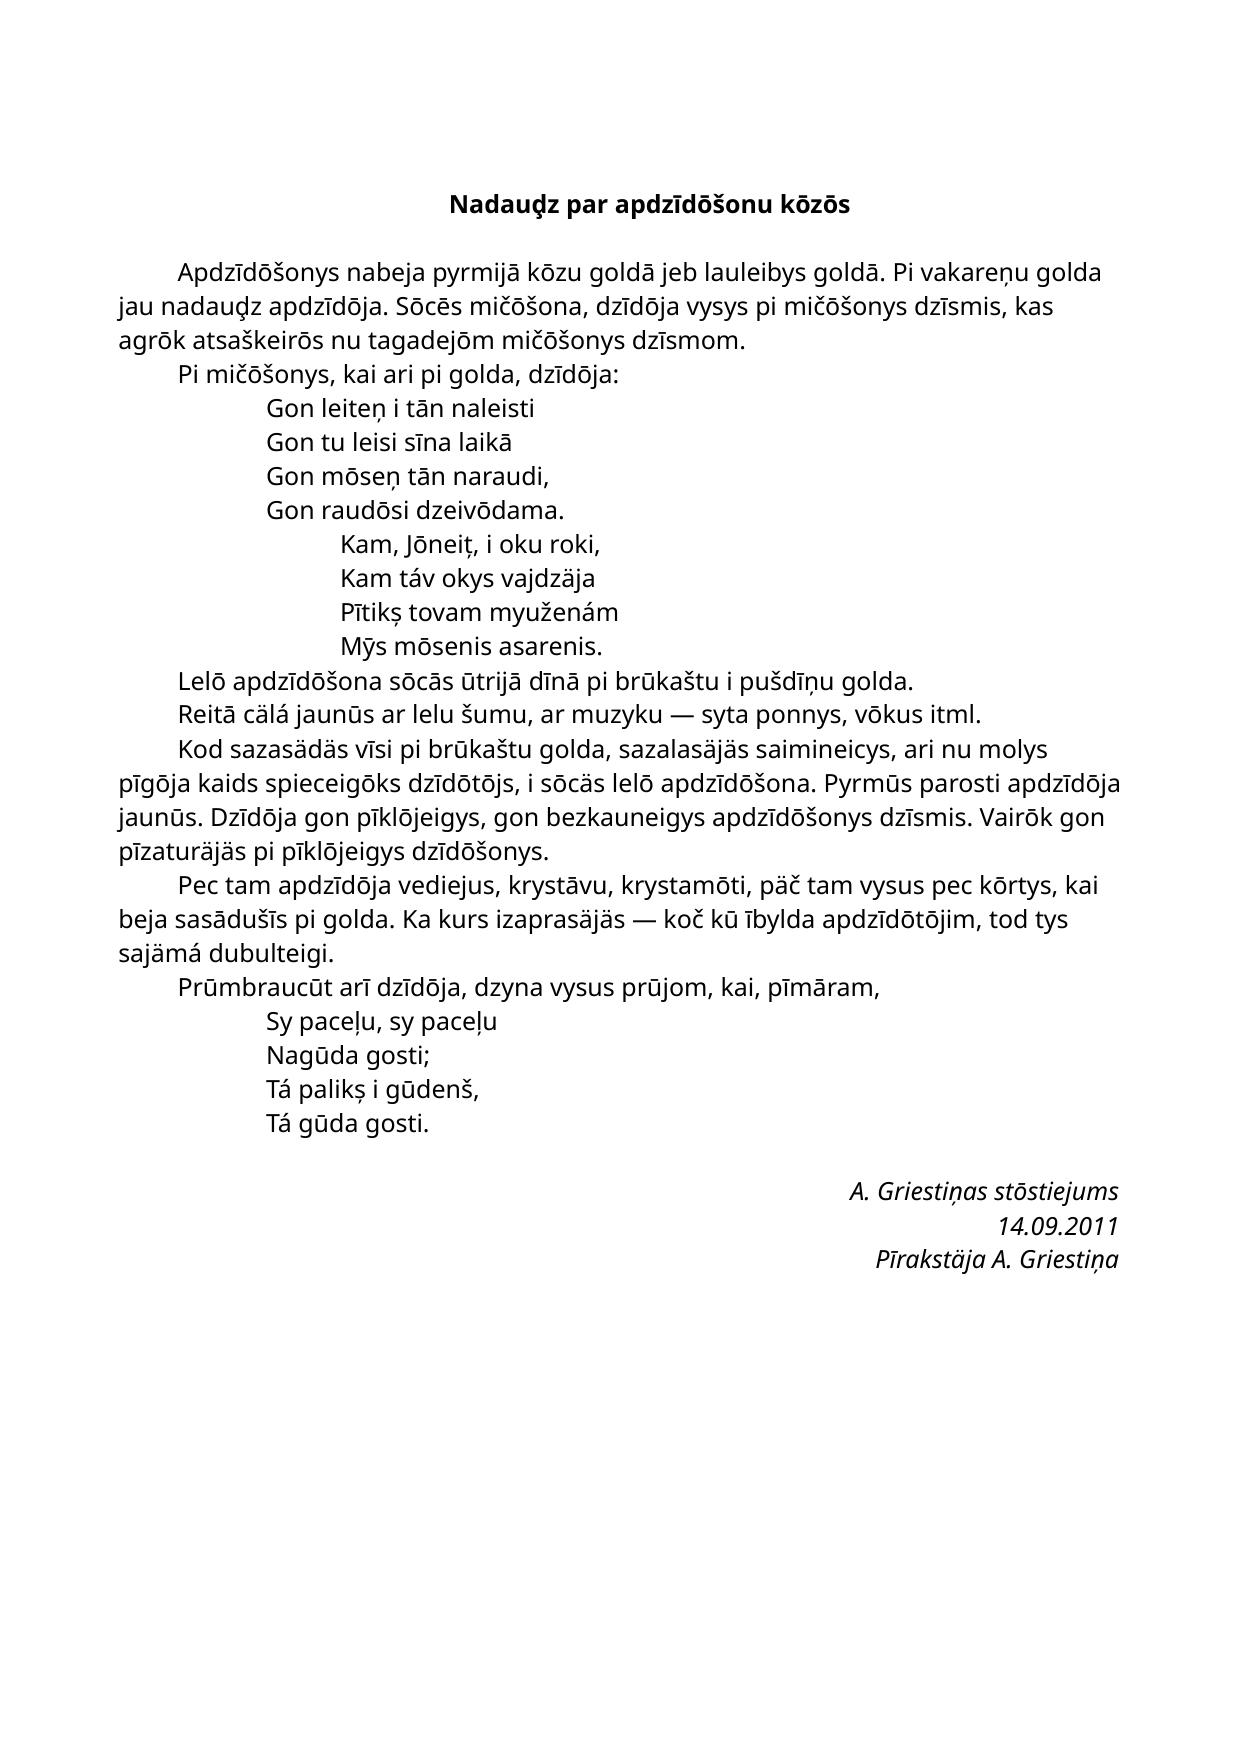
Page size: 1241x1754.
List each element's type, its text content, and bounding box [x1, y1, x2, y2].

text 14.09.2011 [118, 1208, 1122, 1242]
text Nadauḑz par apdzīdōšonu kōzōs [118, 186, 1122, 220]
text Pīrakstäja A. Griestiņa [118, 1242, 1122, 1276]
text Pītikș tovam myuženám [118, 595, 1122, 629]
text Gon raudōsi dzeivōdama. [118, 493, 1122, 527]
text Gon mōseņ tān naraudi, [118, 459, 1122, 493]
text Apdzīdōšonys nabeja pyrmijā kōzu goldā jeb lauleibys goldā. Pi vakareņu golda jau nadauḑz apdzīdōja. Sōcēs mičōšona, dzīdōja vysys pi mičōšonys dzīsmis, kas agrōk atsaškeirōs nu tagadejōm mičōšonys dzīsmom. [118, 254, 1122, 357]
text Gon tu leisi sīna laikā [118, 425, 1122, 459]
text Pec tam apdzīdōja vediejus, krystāvu, krystamōti, päč tam vysus pec kōrtys, kai beja sasādušīs pi golda. Ka kurs izaprasäjäs — koč kū ībylda apdzīdōtōjim, tod tys sajämá dubulteigi. [118, 867, 1122, 970]
text Tá palikș i gūdenš, [118, 1072, 1122, 1106]
text Gon leiteņ i tān naleisti [118, 391, 1122, 425]
text Nagūda gosti; [118, 1038, 1122, 1072]
text A. Griestiņas stōstiejums [118, 1174, 1122, 1208]
text Tá gūda gosti. [118, 1106, 1122, 1140]
text Kod sazasädäs vīsi pi brūkaštu golda, sazalasäjäs saimineicys, ari nu molys pīgōja kaids spieceigōks dzīdōtōjs, i sōcäs lelō apdzīdōšona. Pyrmūs parosti apdzīdōja jaunūs. Dzīdōja gon pīklōjeigys, gon bezkauneigys apdzīdōšonys dzīsmis. Vairōk gon pīzaturäjäs pi pīklōjeigys dzīdōšonys. [118, 731, 1122, 867]
text Mȳs mōsenis asarenis. [118, 629, 1122, 663]
text Kam táv okys vajdzäja [118, 561, 1122, 595]
text Reitā cälá jaunūs ar lelu šumu, ar muzyku — syta ponnys, vōkus itml. [118, 697, 1122, 731]
text Prūmbraucūt arī dzīdōja, dzyna vysus prūjom, kai, pīmāram, [118, 970, 1122, 1004]
text Pi mičōšonys, kai ari pi golda, dzīdōja: [118, 357, 1122, 391]
text Kam, Jōneiț, i oku roki, [118, 527, 1122, 561]
text Lelō apdzīdōšona sōcās ūtrijā dīnā pi brūkaštu i pušdīņu golda. [118, 663, 1122, 697]
text Sy paceļu, sy paceļu [118, 1004, 1122, 1038]
